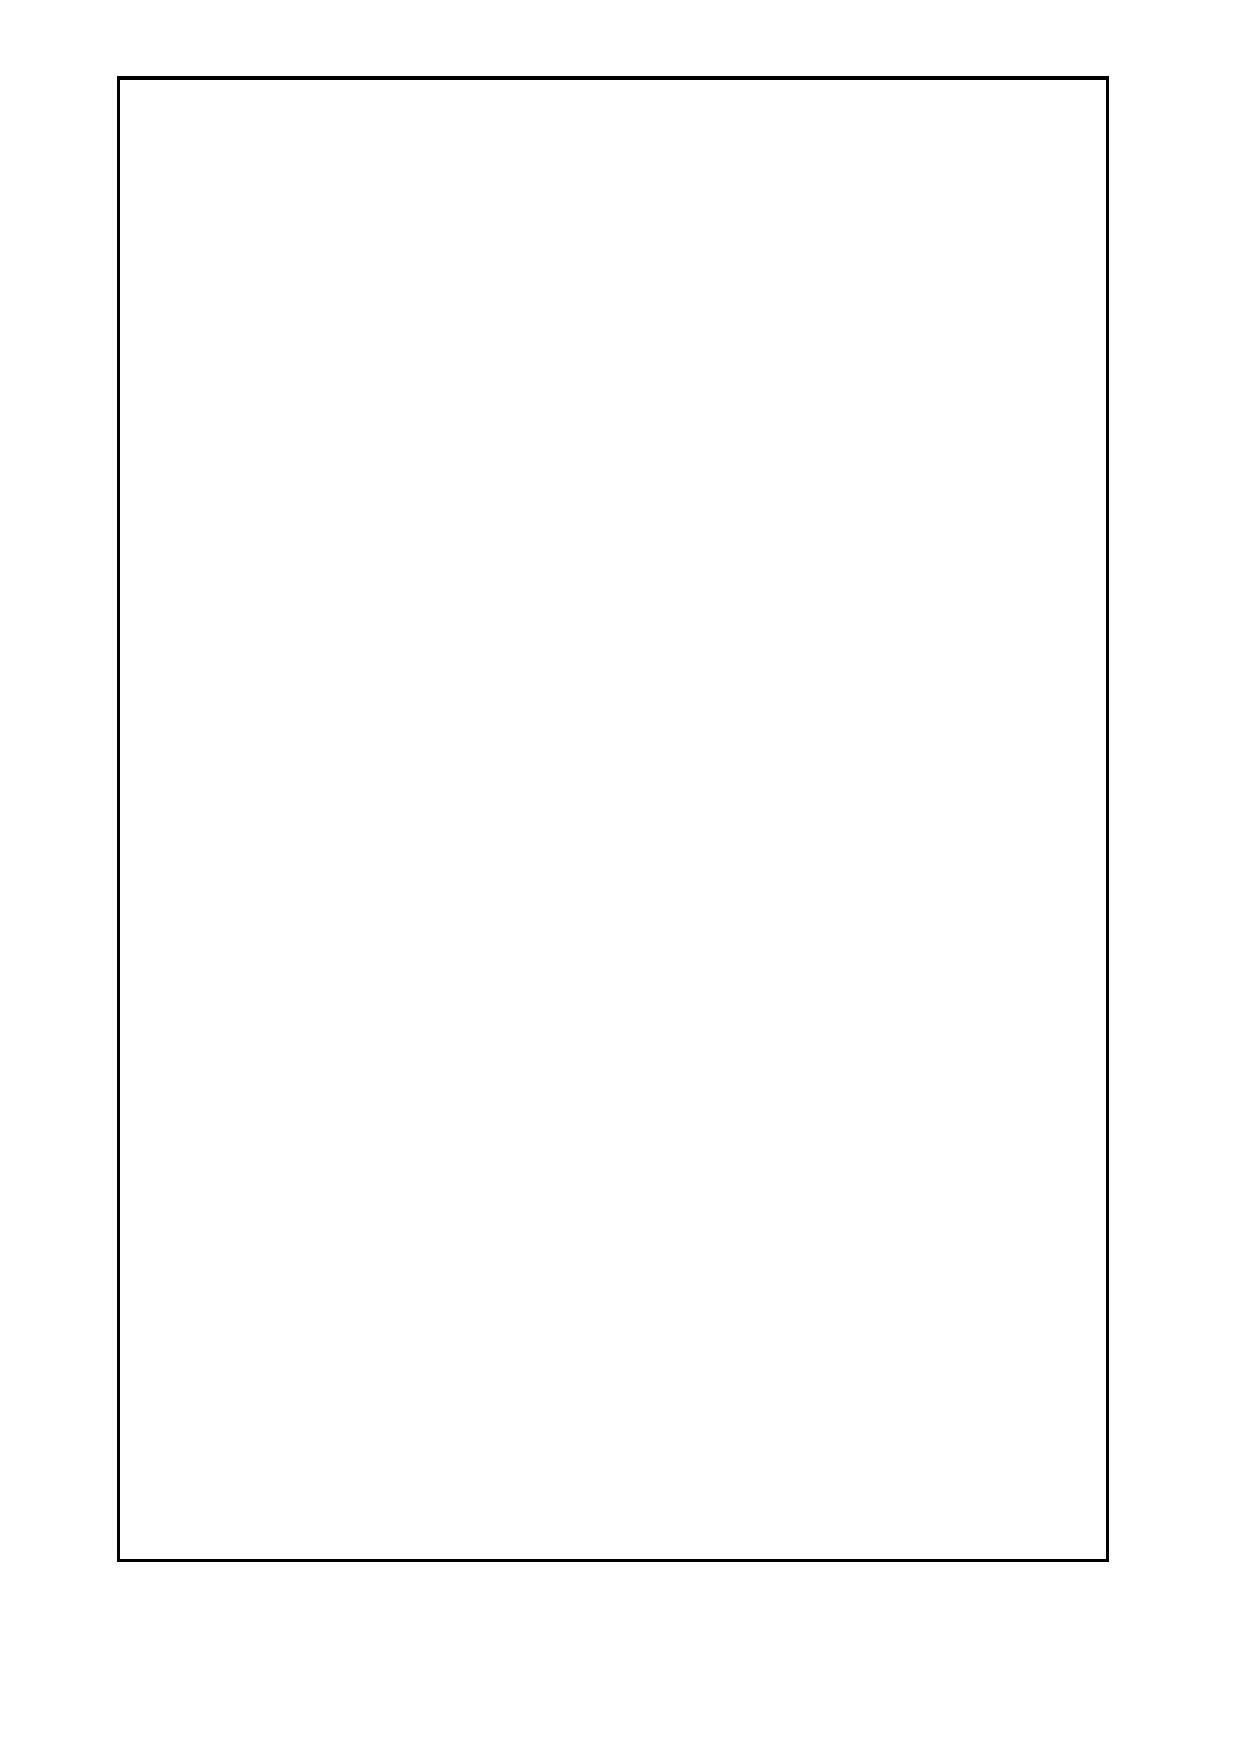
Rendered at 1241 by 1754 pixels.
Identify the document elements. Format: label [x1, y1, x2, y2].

table_cell [120, 80, 1106, 1559]
